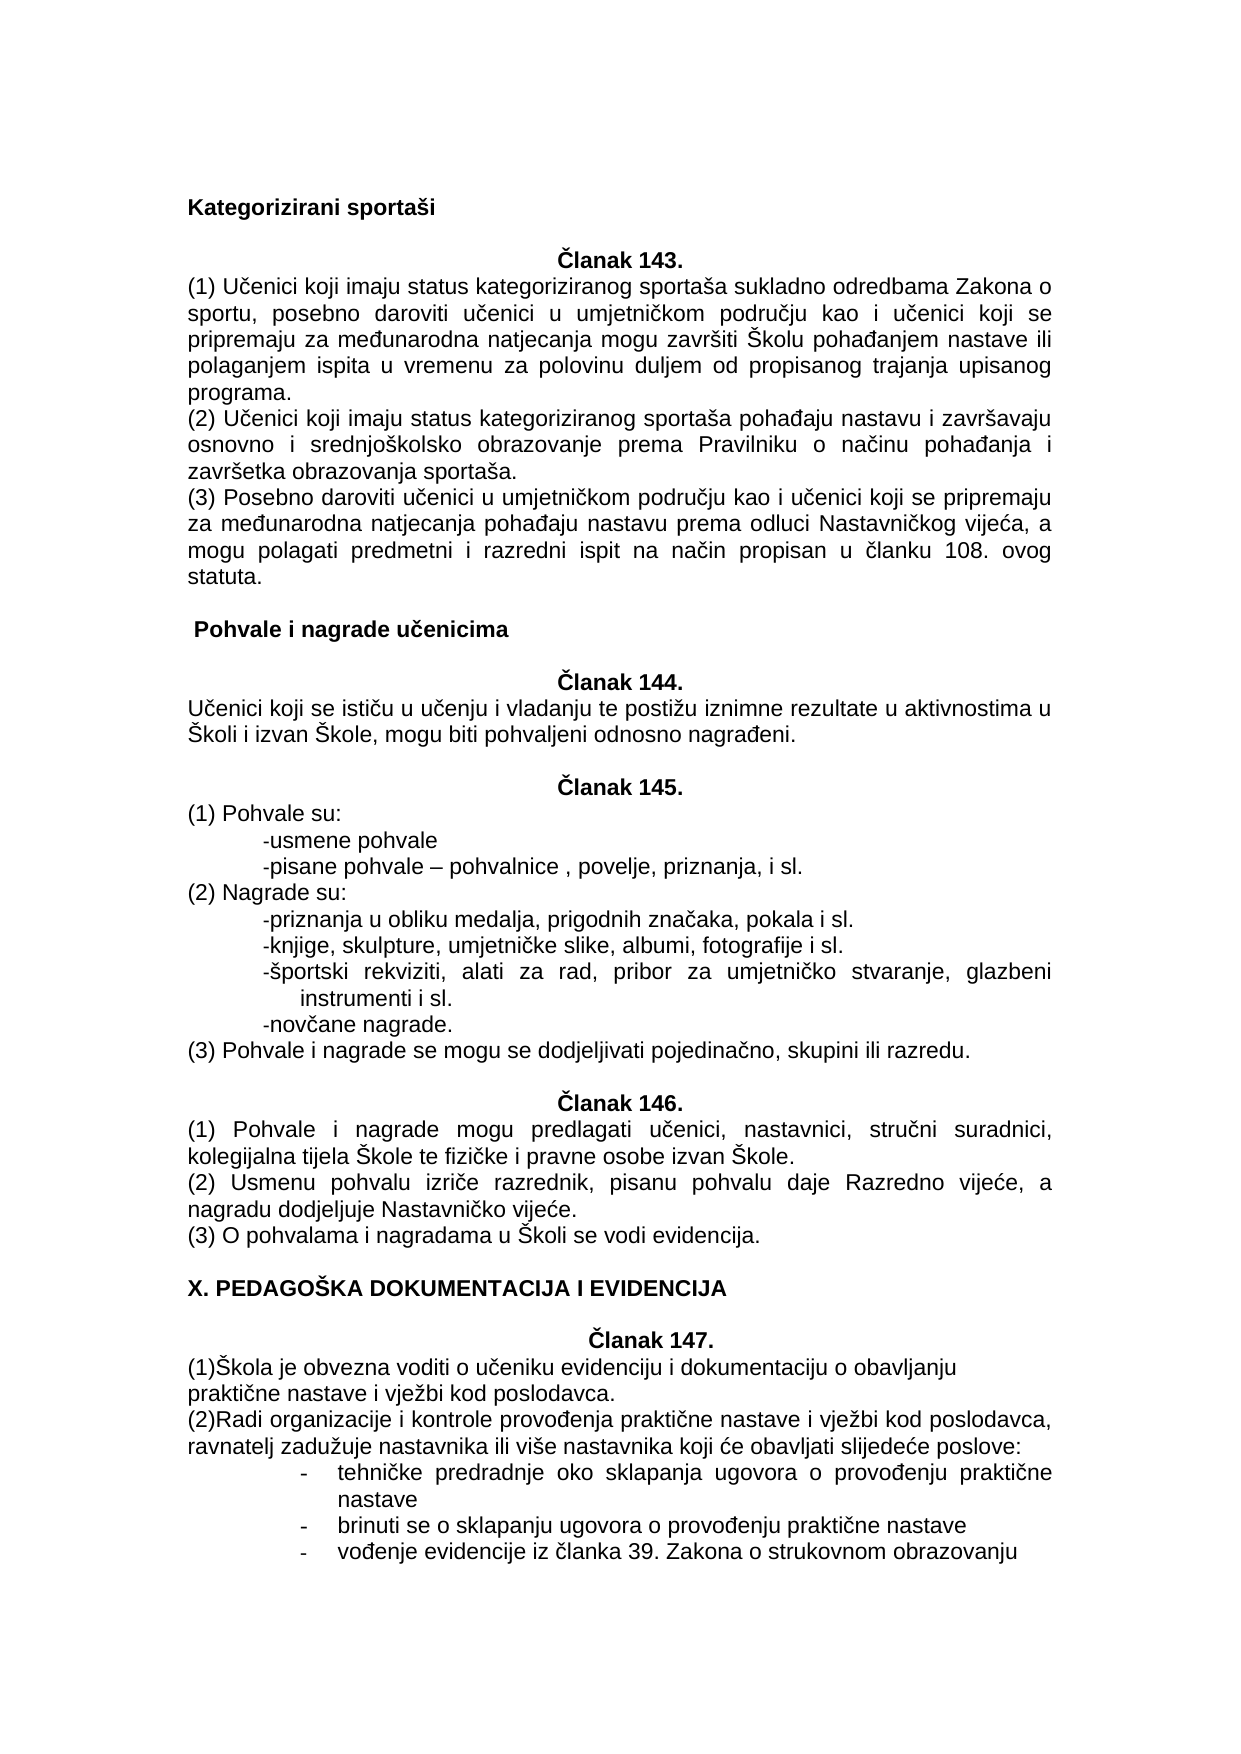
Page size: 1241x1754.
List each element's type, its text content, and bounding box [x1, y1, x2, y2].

text (2) Učenici koji imaju status kategoriziranog sportaša pohađaju nastavu i završavaju osnovno i srednjoškolsko obrazovanje prema Pravilniku o načinu pohađanja i završetka obrazovanja sportaša. [187, 405, 1053, 484]
list tehničke predradnje oko sklapanja ugovora o provođenju praktične nastave [300, 1459, 1053, 1512]
text (2) Usmenu pohvalu izriče razrednik, pisanu pohvalu daje Razredno vijeće, a nagradu dodjeljuje Nastavničko vijeće. [187, 1169, 1053, 1222]
text (2)Radi organizacije i kontrole provođenja praktične nastave i vježbi kod poslodavca, ravnatelj zadužuje nastavnika ili više nastavnika koji će obavljati slijedeće poslove: [187, 1406, 1053, 1459]
text X. PEDAGOŠKA DOKUMENTACIJA I EVIDENCIJA [187, 1274, 1053, 1301]
list pisane pohvale – pohvalnice , povelje, priznanja, i sl. [150, 853, 1053, 879]
text Kategorizirani sportaši [187, 194, 1053, 220]
text (2) Nagrade su: [187, 879, 1053, 906]
text (3) O pohvalama i nagradama u Školi se vodi evidencija. [187, 1222, 1053, 1248]
list vođenje evidencije iz članka 39. Zakona o strukovnom obrazovanju [300, 1538, 1053, 1565]
text Članak 147. [187, 1327, 1053, 1354]
text Članak 145. [187, 774, 1053, 800]
list novčane nagrade. [150, 1011, 1053, 1037]
text (1) Učenici koji imaju status kategoriziranog sportaša sukladno odredbama Zakona o sportu, posebno daroviti učenici u umjetničkom području kao i učenici koji se pripremaju za međunarodna natjecanja mogu završiti Školu pohađanjem nastave ili polaganjem ispita u vremenu za polovinu duljem od propisanog trajanja upisanog programa. [187, 273, 1053, 405]
text (3) Pohvale i nagrade se mogu se dodjeljivati pojedinačno, skupini ili razredu. [187, 1037, 1053, 1064]
list športski rekviziti, alati za rad, pribor za umjetničko stvaranje, glazbeni instrumenti i sl. [150, 958, 1053, 1011]
text Članak 143. [187, 247, 1053, 273]
text Članak 144. [187, 668, 1053, 695]
text praktične nastave i vježbi kod poslodavca. [187, 1380, 1053, 1406]
text (1) Pohvale su: [187, 800, 1053, 827]
text (1) Pohvale i nagrade mogu predlagati učenici, nastavnici, stručni suradnici, kolegijalna tijela Škole te fizičke i pravne osobe izvan Škole. [187, 1116, 1053, 1169]
text Učenici koji se ističu u učenju i vladanju te postižu iznimne rezultate u aktivnostima u Školi i izvan Škole, mogu biti pohvaljeni odnosno nagrađeni. [187, 695, 1053, 747]
list priznanja u obliku medalja, prigodnih značaka, pokala i sl. [150, 906, 1053, 932]
list usmene pohvale [150, 827, 1053, 853]
text (1)Škola je obvezna voditi o učeniku evidenciju i dokumentaciju o obavljanju [187, 1354, 1053, 1380]
list knjige, skulpture, umjetničke slike, albumi, fotografije i sl. [150, 932, 1053, 958]
text Članak 146. [187, 1090, 1053, 1116]
text Pohvale i nagrade učenicima [187, 616, 1053, 642]
text (3) Posebno daroviti učenici u umjetničkom području kao i učenici koji se pripremaju za međunarodna natjecanja pohađaju nastavu prema odluci Nastavničkog vijeća, a mogu polagati predmetni i razredni ispit na način propisan u članku 108. ovog statuta. [187, 484, 1053, 589]
list brinuti se o sklapanju ugovora o provođenju praktične nastave [300, 1512, 1053, 1538]
